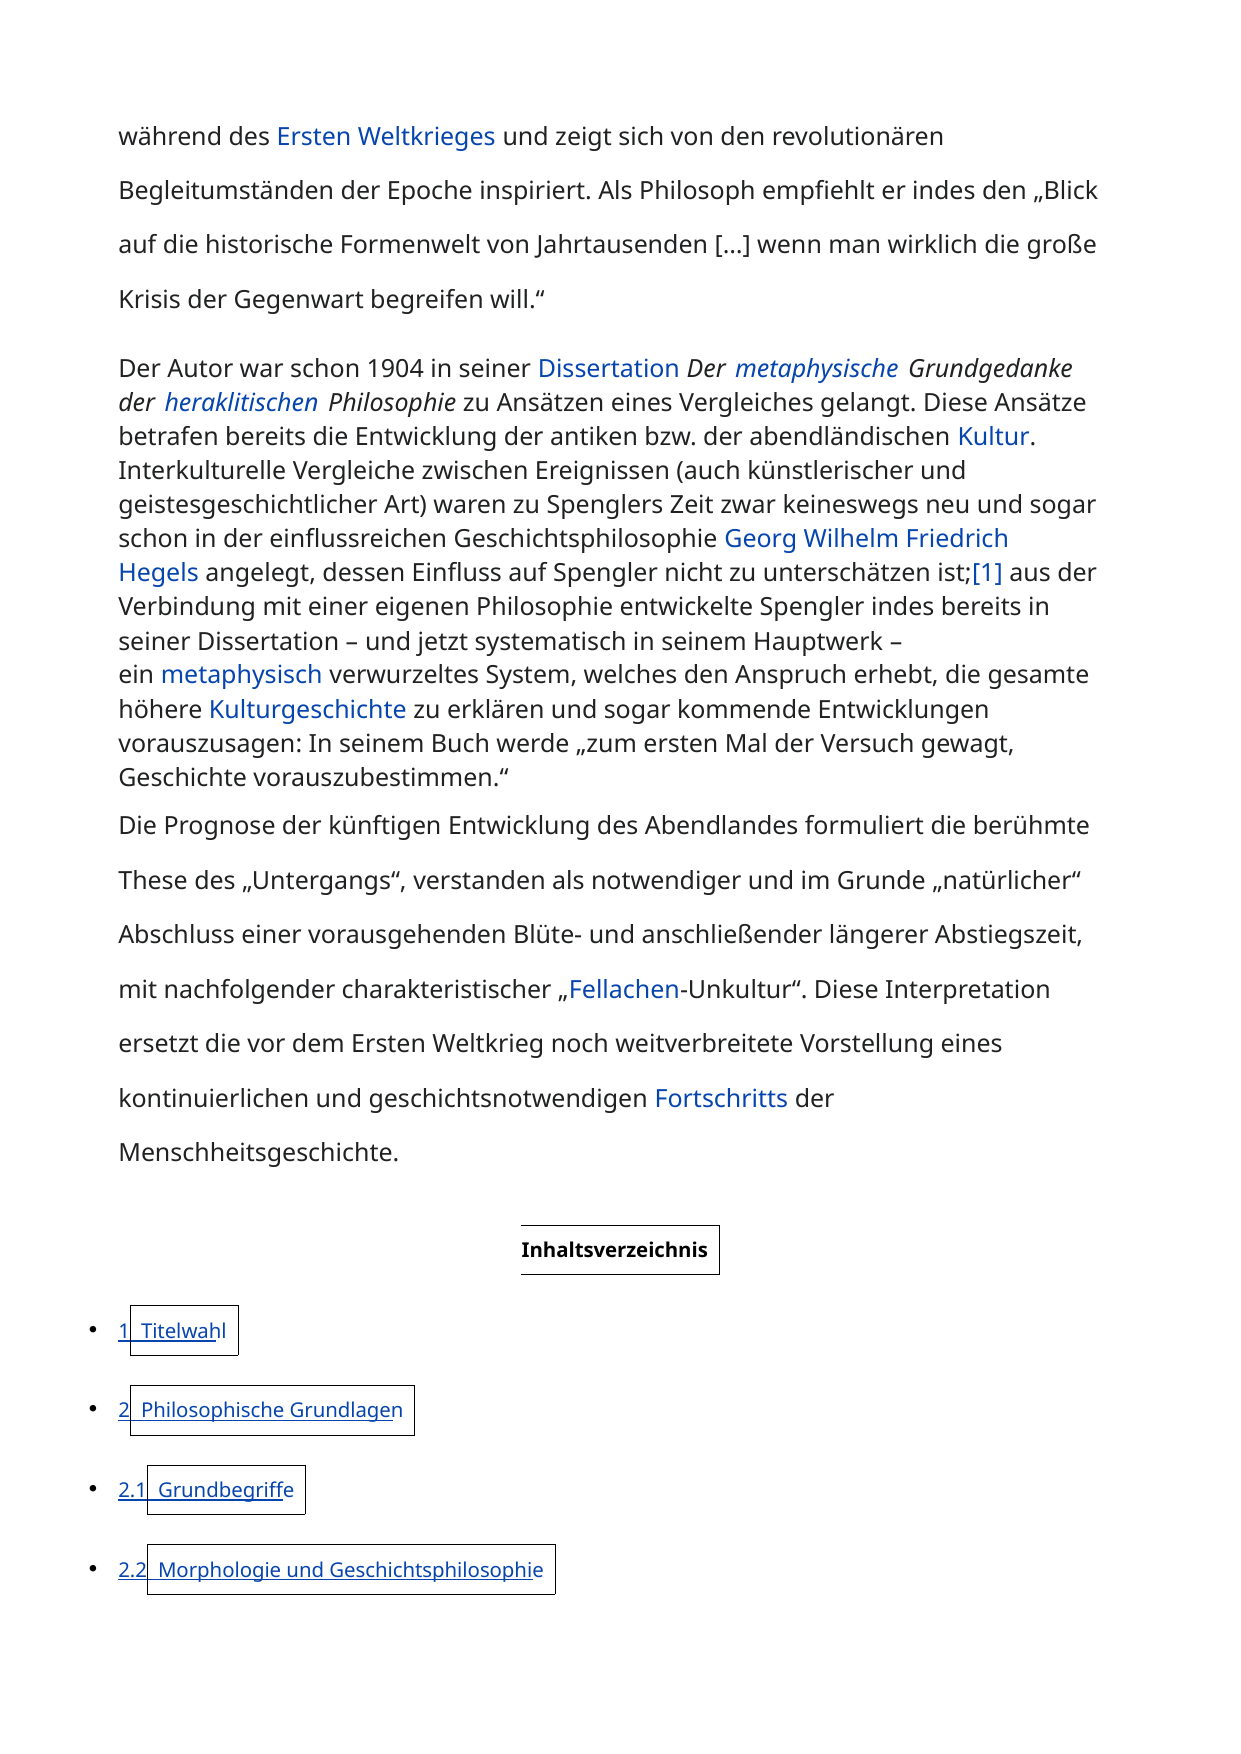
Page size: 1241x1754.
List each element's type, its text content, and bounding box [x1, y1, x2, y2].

text Der Autor war schon 1904 in seiner Dissertation Der metaphysische Grundgedanke der heraklitischen Philosophie zu Ansätzen eines Vergleiches gelangt. Diese Ansätze betrafen bereits die Entwicklung der antiken bzw. der abendländischen Kultur. Interkulturelle Vergleiche zwischen Ereignissen (auch künstlerischer und geistesgeschichtlicher Art) waren zu Spenglers Zeit zwar keineswegs neu und sogar schon in der einflussreichen Geschichtsphilosophie Georg Wilhelm Friedrich Hegels angelegt, dessen Einfluss auf Spengler nicht zu unterschätzen ist;[1] aus der Verbindung mit einer eigenen Philosophie entwickelte Spengler indes bereits in seiner Dissertation – und jetzt systematisch in seinem Hauptwerk – ein metaphysisch verwurzeltes System, welches den Anspruch erhebt, die gesamte höhere Kulturgeschichte zu erklären und sogar kommende Entwicklungen vorauszusagen: In seinem Buch werde „zum ersten Mal der Versuch gewagt, Geschichte vorauszubestimmen.“ [118, 351, 1122, 793]
list 1 [118, 1305, 130, 1340]
list 2.1Grundbegriffe [148, 1466, 305, 1514]
list [415, 1385, 1122, 1435]
list [239, 1305, 1122, 1355]
subtitle Inhaltsverzeichnis [118, 1225, 719, 1274]
list 2.1Grundbegriffe [118, 1464, 305, 1499]
text Die Prognose der künftigen Entwicklung des Abendlandes formuliert die berühmte These des „Untergangs“, verstanden als notwendiger und im Grunde „natürlicher“ Abschluss einer vorausgehenden Blüte- und anschließender längerer Abstiegszeit, mit nachfolgender charakteristischer „Fellachen-Unkultur“. Diese Interpretation ersetzt die vor dem Ersten Weltkrieg noch weitverbreitete Vorstellung eines kontinuierlichen und geschichtsnotwendigen Fortschritts der Menschheitsgeschichte. [118, 808, 1122, 1169]
list Morphologie und Geschichtsphilosophie [148, 1545, 555, 1594]
list Philosophische Grundlagen [131, 1386, 414, 1435]
list 2 [118, 1385, 130, 1420]
list [556, 1544, 1122, 1594]
text während des Ersten Weltkrieges und zeigt sich von den revolutionären Begleitumständen der Epoche inspiriert. Als Philosoph empfiehlt er indes den „Blick auf die historische Formenwelt von Jahrtausenden […] wenn man wirklich die große Krisis der Gegenwart begreifen will.“ [118, 118, 1122, 316]
list 2.2 [118, 1544, 147, 1579]
subtitle [720, 1225, 1122, 1274]
list Titelwahl [131, 1306, 238, 1355]
list 2.1Grundbegriffe [118, 1501, 147, 1514]
list 2.1Grundbegriffe [306, 1464, 1122, 1514]
